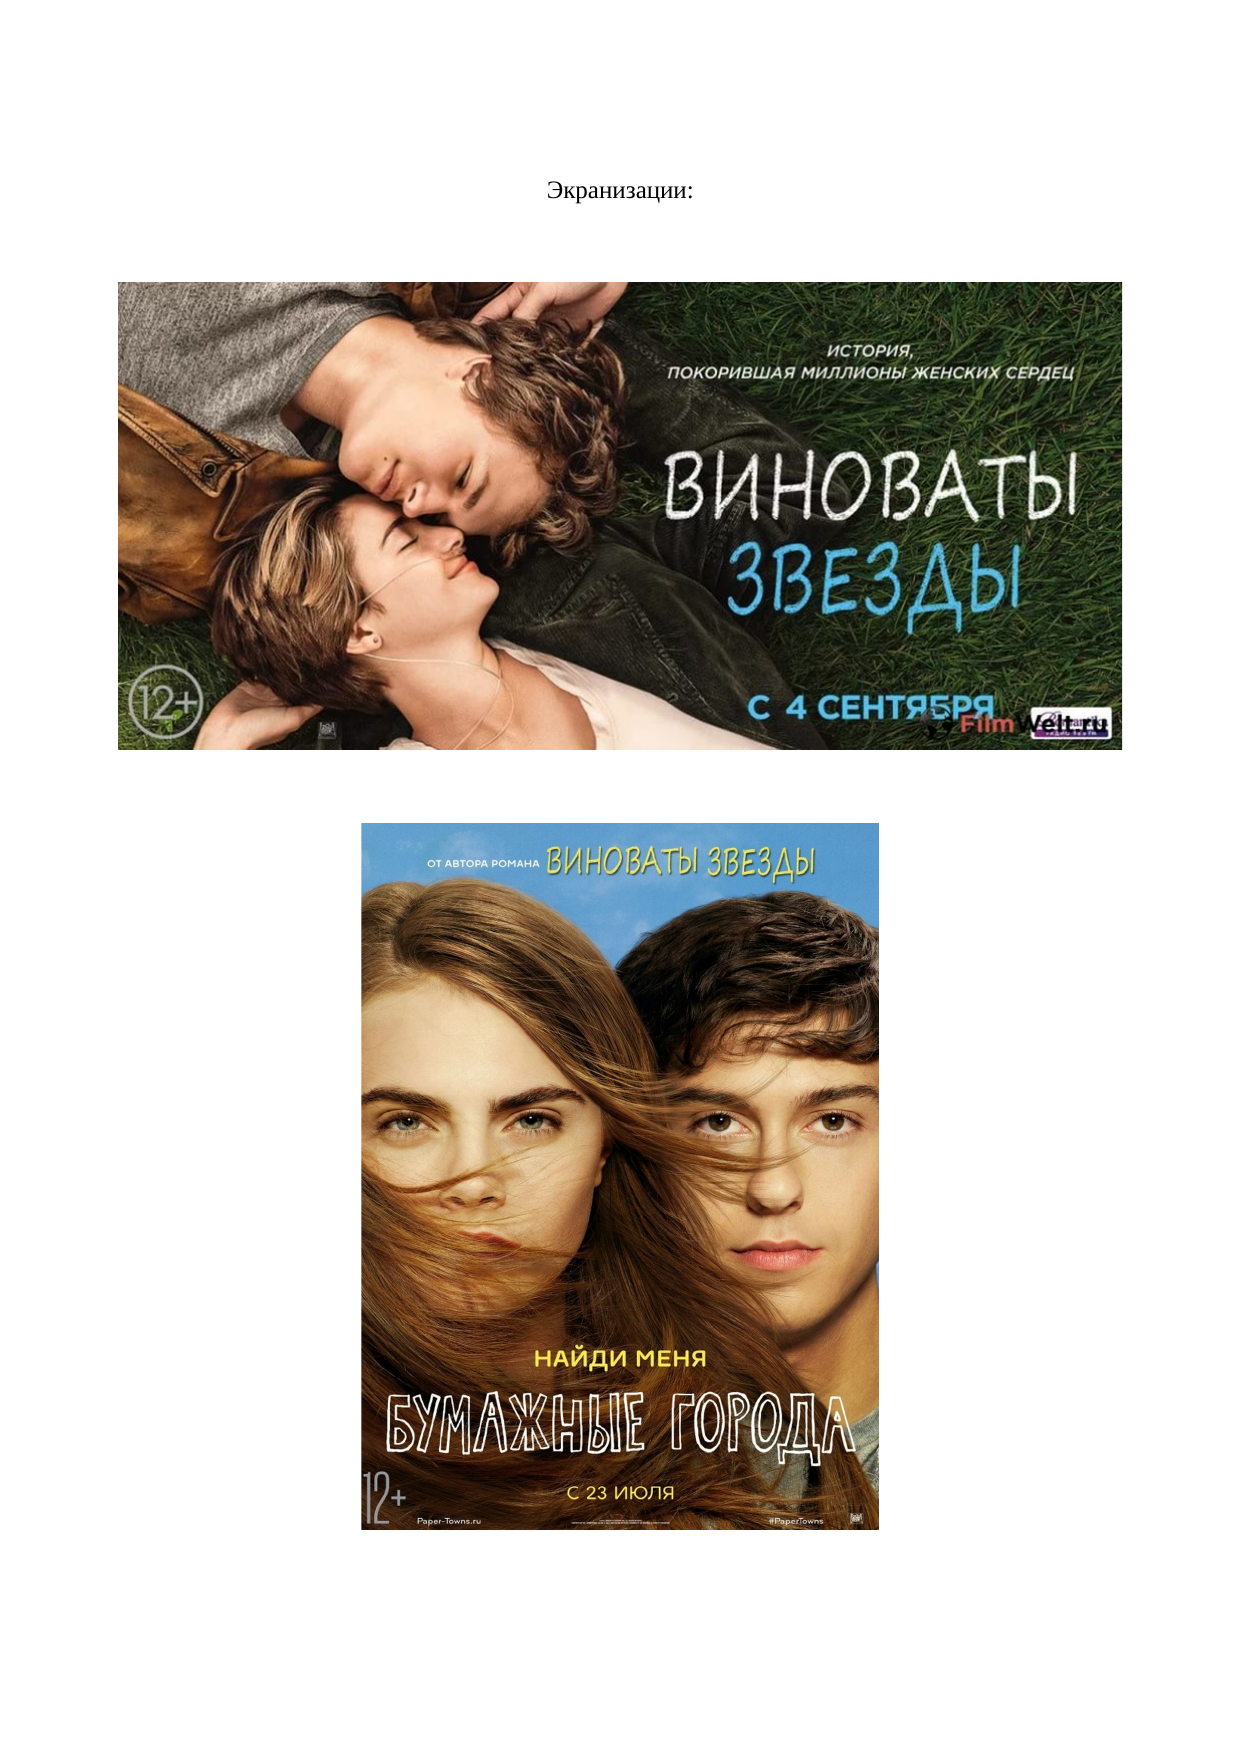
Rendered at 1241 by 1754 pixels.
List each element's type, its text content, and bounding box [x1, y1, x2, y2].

text Экранизации: [118, 176, 1122, 204]
picture [361, 823, 879, 1530]
picture [118, 282, 1123, 750]
